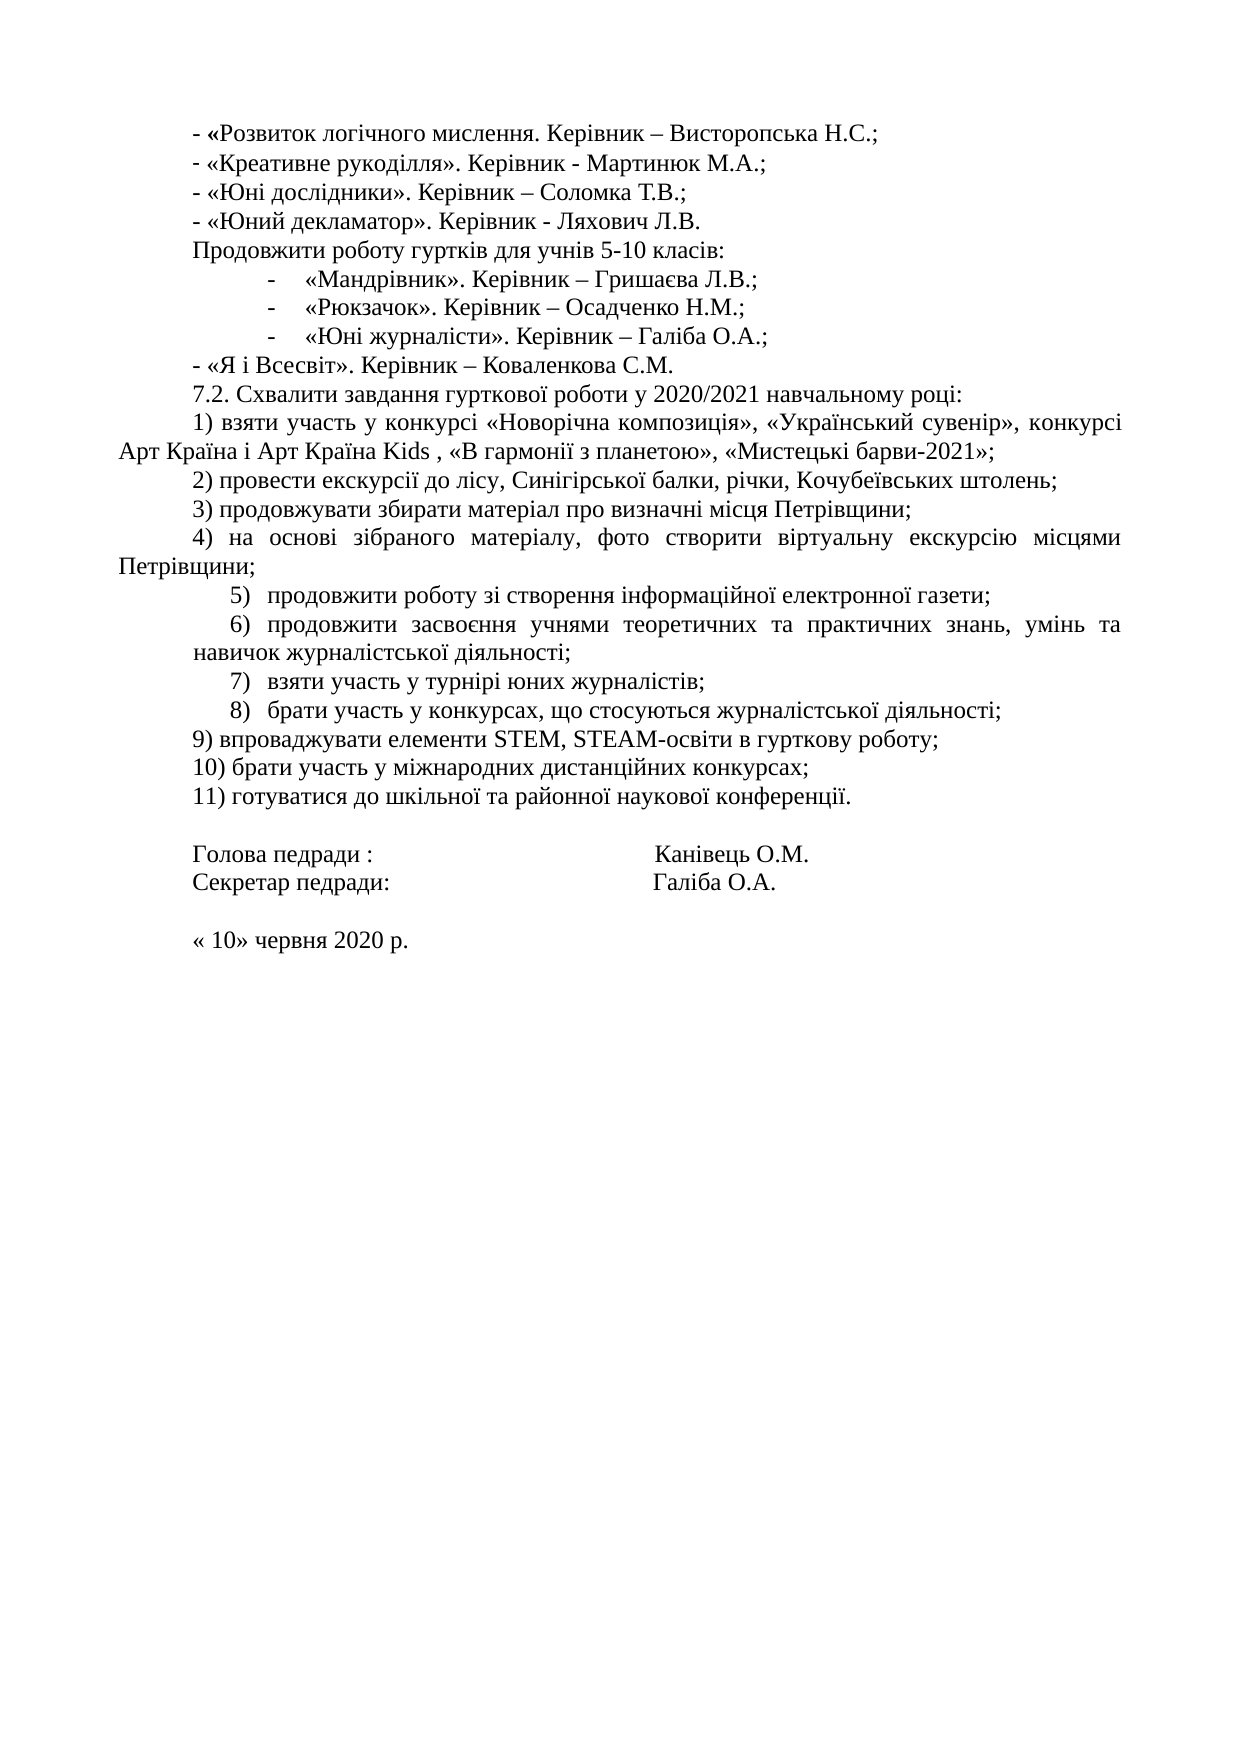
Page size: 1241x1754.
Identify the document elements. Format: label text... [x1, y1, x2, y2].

list взяти участь у турнірі юних журналістів; [156, 666, 1122, 695]
text Секретар педради: Галіба О.А. [118, 867, 1122, 896]
text 10) брати участь у міжнародних дистанційних конкурсах; [118, 752, 1122, 781]
text 11) готуватися до шкільної та районної наукової конференції. [118, 781, 1122, 810]
text - «Розвиток логічного мислення. Керівник – Висторопська Н.С.; [118, 118, 1122, 147]
text 3) продовжувати збирати матеріал про визначні місця Петрівщини; [118, 494, 1122, 522]
text 2) провести екскурсії до лісу, Синігірської балки, річки, Кочубеївських штолень; [118, 465, 1122, 494]
text Голова педради : Канівець О.М. [118, 839, 1122, 867]
text 7.2. Схвалити завдання гурткової роботи у 2020/2021 навчальному році: [118, 379, 1122, 407]
text - «Креативне рукоділля». Керівник - Мартинюк М.А.; [118, 147, 1122, 177]
list «Рюкзачок». Керівник – Осадченко Н.М.; [267, 292, 1122, 321]
text - «Юний декламатор». Керівник - Ляхович Л.В. [118, 206, 1122, 235]
text 4) на основі зібраного матеріалу, фото створити віртуальну екскурсію місцями Петрівщини; [118, 522, 1122, 580]
list «Юні журналісти». Керівник – Галіба О.А.; [267, 321, 1122, 350]
list брати участь у конкурсах, що стосуються журналістської діяльності; [156, 695, 1122, 724]
text « 10» червня 2020 р. [118, 925, 1122, 954]
list продовжити засвоєння учнями теоретичних та практичних знань, умінь та навичок журналістської діяльності; [156, 609, 1122, 666]
text Продовжити роботу гуртків для учнів 5-10 класів: [118, 235, 1122, 264]
text - «Юні дослідники». Керівник – Соломка Т.В.; [118, 177, 1122, 206]
text 9) впроваджувати елементи STEM, STEAM-освіти в гурткову роботу; [118, 724, 1122, 752]
list продовжити роботу зі створення інформаційної електронної газети; [156, 580, 1122, 609]
text 1) взяти участь у конкурсі «Новорічна композиція», «Український сувенір», конкурсі Арт Країна і Арт Країна Kids , «В гармонії з планетою», «Мистецькі барви-2021»; [118, 407, 1122, 465]
list «Мандрівник». Керівник – Гришаєва Л.В.; [267, 264, 1122, 292]
text - «Я і Всесвіт». Керівник – Коваленкова С.М. [192, 350, 1122, 379]
